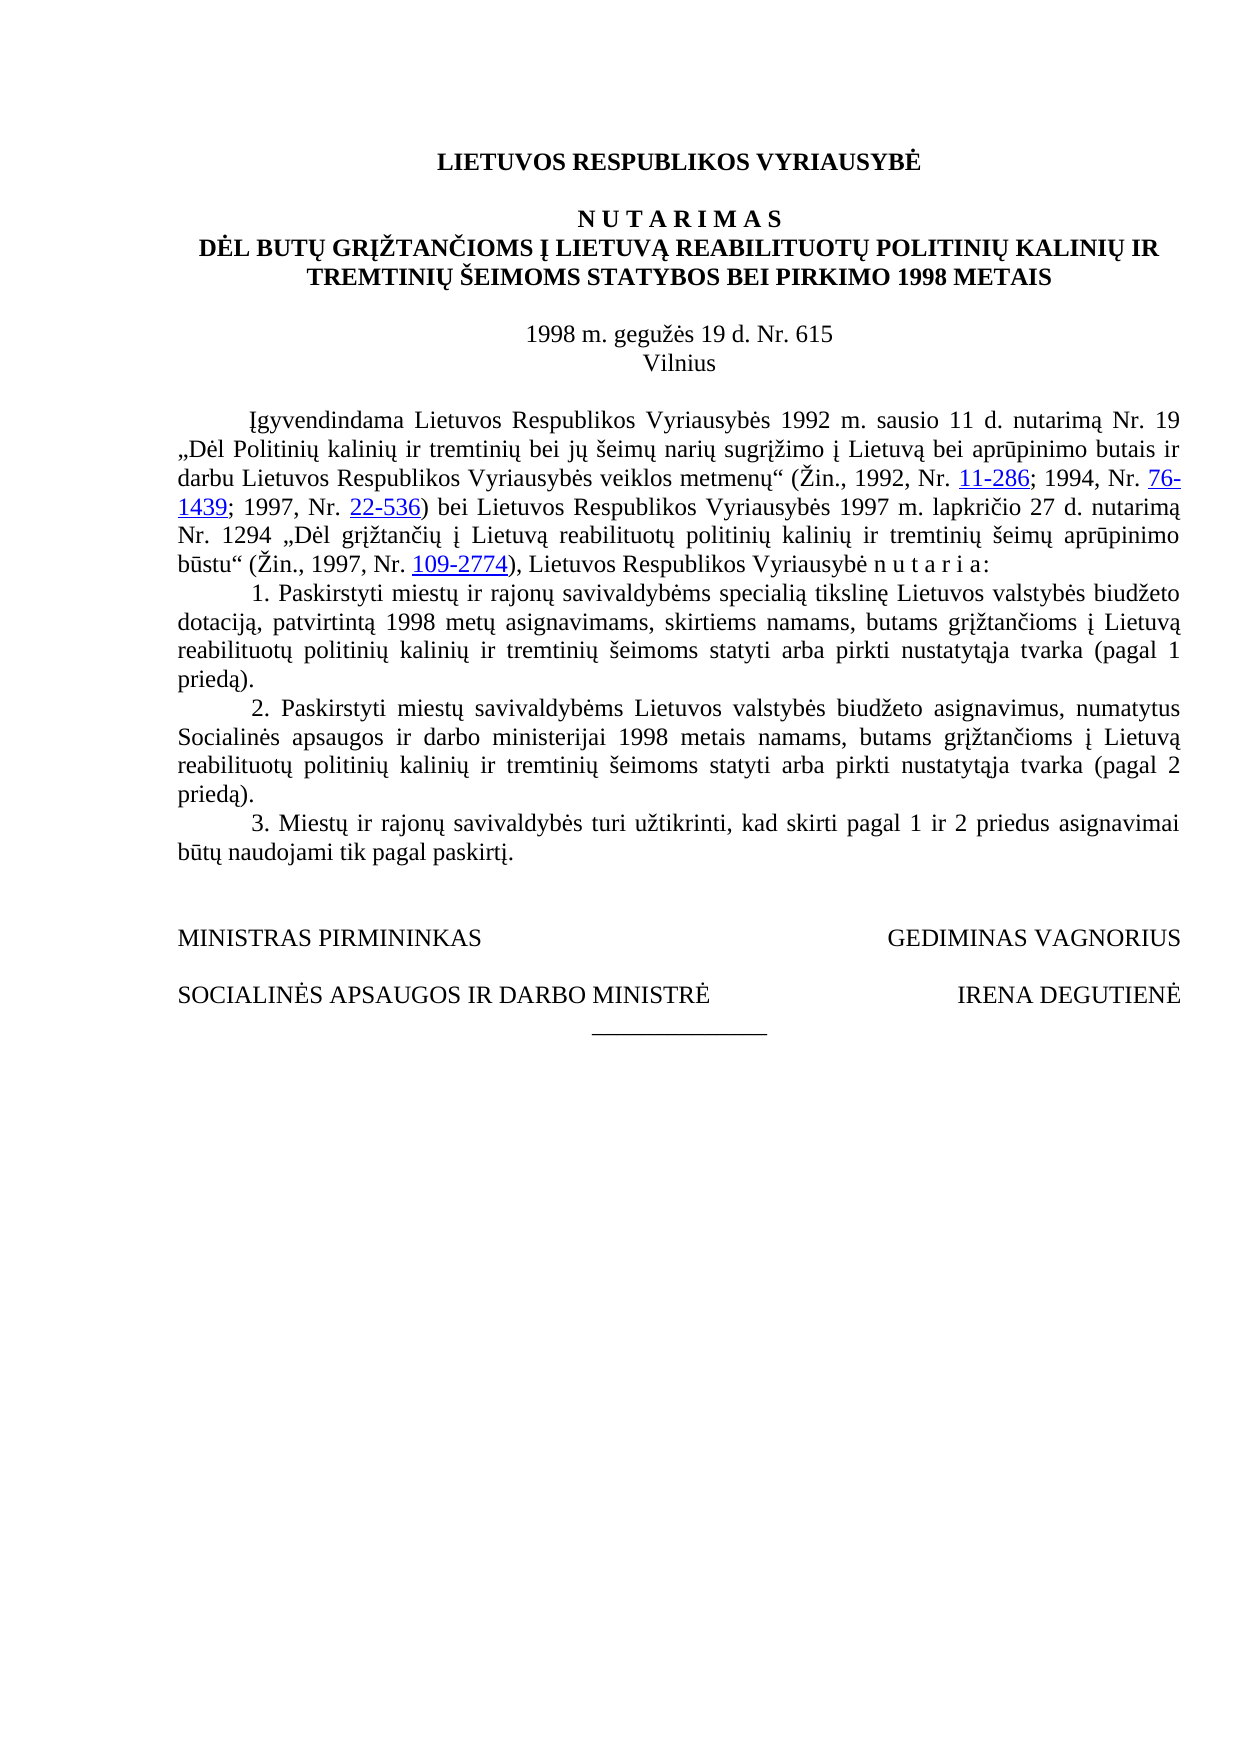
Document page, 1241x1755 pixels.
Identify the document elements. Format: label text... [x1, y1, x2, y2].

text 1. Paskirstyti miestų ir rajonų savivaldybėms specialią tikslinę Lietuvos valstybės biudžeto dotaciją, patvirtintą 1998 metų asignavimams, skirtiems namams, butams grįžtančioms į Lietuvą reabilituotų politinių kalinių ir tremtinių šeimoms statyti arba pirkti nustatytąja tvarka (pagal 1 priedą). [177, 578, 1181, 693]
text 2. Paskirstyti miestų savivaldybėms Lietuvos valstybės biudžeto asignavimus, numatytus Socialinės apsaugos ir darbo ministerijai 1998 metais namams, butams grįžtančioms į Lietuvą reabilituotų politinių kalinių ir tremtinių šeimoms statyti arba pirkti nustatytąja tvarka (pagal 2 priedą). [177, 693, 1181, 808]
text SOCIALINĖS APSAUGOS IR DARBO MINISTRĖ IRENA DEGUTIENĖ [177, 981, 1181, 1009]
text Vilnius [177, 348, 1181, 377]
text 1998 m. gegužės 19 d. Nr. 615 [177, 319, 1181, 348]
text ______________ [177, 1009, 1181, 1038]
text N U T A R I M A S [177, 204, 1181, 233]
text Įgyvendindama Lietuvos Respublikos Vyriausybės 1992 m. sausio 11 d. nutarimą Nr. 19 „Dėl Politinių kalinių ir tremtinių bei jų šeimų narių sugrįžimo į Lietuvą bei aprūpinimo butais ir darbu Lietuvos Respublikos Vyriausybės veiklos metmenų“ (Žin., 1992, Nr. 11-286; 1994, Nr. 76-1439; 1997, Nr. 22-536) bei Lietuvos Respublikos Vyriausybės 1997 m. lapkričio 27 d. nutarimą Nr. 1294 „Dėl grįžtančių į Lietuvą reabilituotų politinių kalinių ir tremtinių šeimų aprūpinimo būstu“ (Žin., 1997, Nr. 109-2774), Lietuvos Respublikos Vyriausybė nutaria: [177, 406, 1181, 578]
text 3. Miestų ir rajonų savivaldybės turi užtikrinti, kad skirti pagal 1 ir 2 priedus asignavimai būtų naudojami tik pagal paskirtį. [177, 808, 1181, 866]
text LIETUVOS RESPUBLIKOS VYRIAUSYBĖ [177, 147, 1181, 176]
text DĖL BUTŲ GRĮŽTANČIOMS Į LIETUVĄ REABILITUOTŲ POLITINIŲ KALINIŲ IR TREMTINIŲ ŠEIMOMS STATYBOS BEI PIRKIMO 1998 METAIS [177, 233, 1181, 291]
text MINISTRAS PIRMININKAS GEDIMINAS VAGNORIUS [177, 923, 1181, 952]
